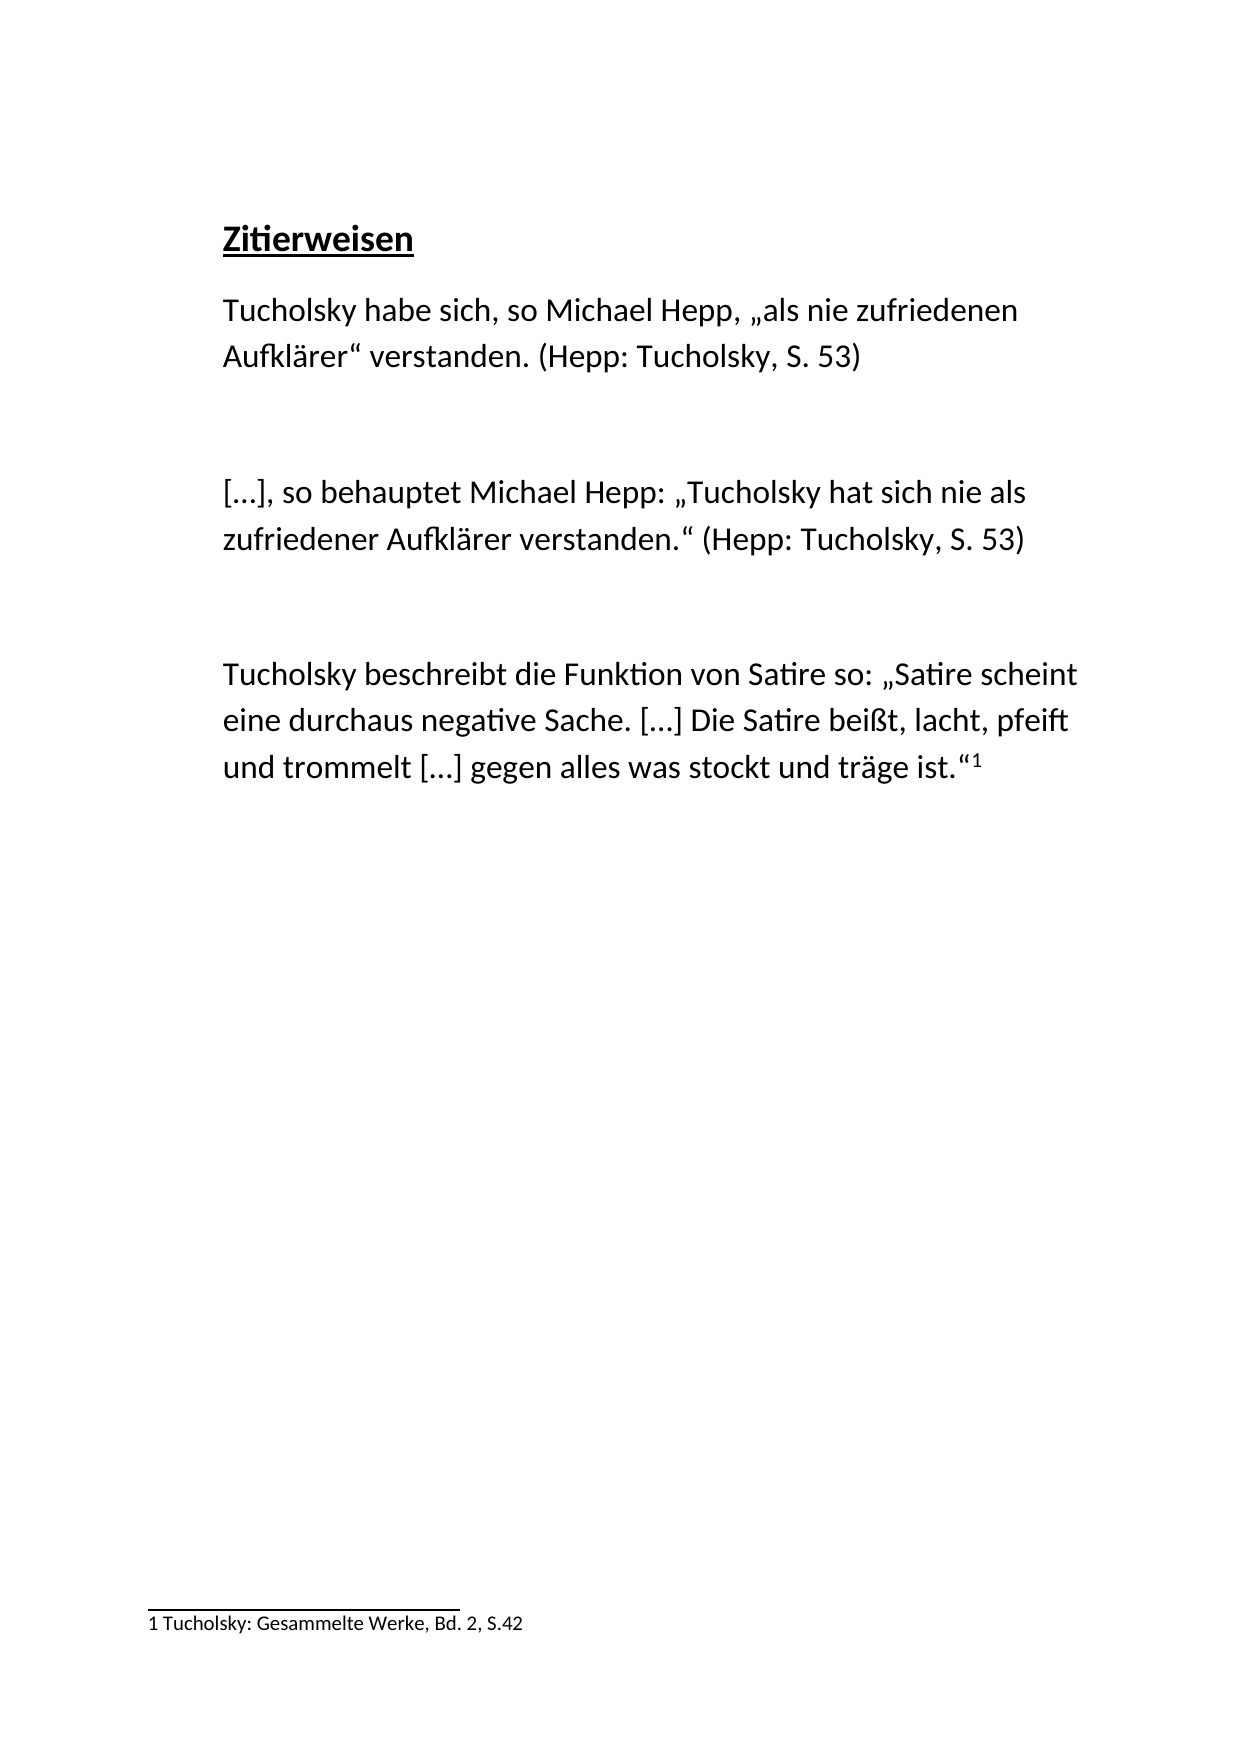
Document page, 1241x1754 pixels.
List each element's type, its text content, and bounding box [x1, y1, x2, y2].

text Zitierweisen [223, 215, 1093, 261]
text […], so behauptet Michael Hepp: „Tucholsky hat sich nie als zufriedener Aufklärer verstanden.“ (Hepp: Tucholsky, S. 53) [223, 471, 1093, 558]
text Tucholsky beschreibt die Funktion von Satire so: „Satire scheint eine durchaus negative Sache. […] Die Satire beißt, lacht, pfeift und trommelt […] gegen alles was stockt und träge ist.“ [223, 653, 1093, 787]
text Tucholsky habe sich, so Michael Hepp, „als nie zufriedenen Aufklärer“ verstanden. (Hepp: Tucholsky, S. 53) [223, 289, 1093, 376]
text Tucholsky: Gesammelte Werke, Bd. 2, S.42 [148, 1610, 1093, 1636]
